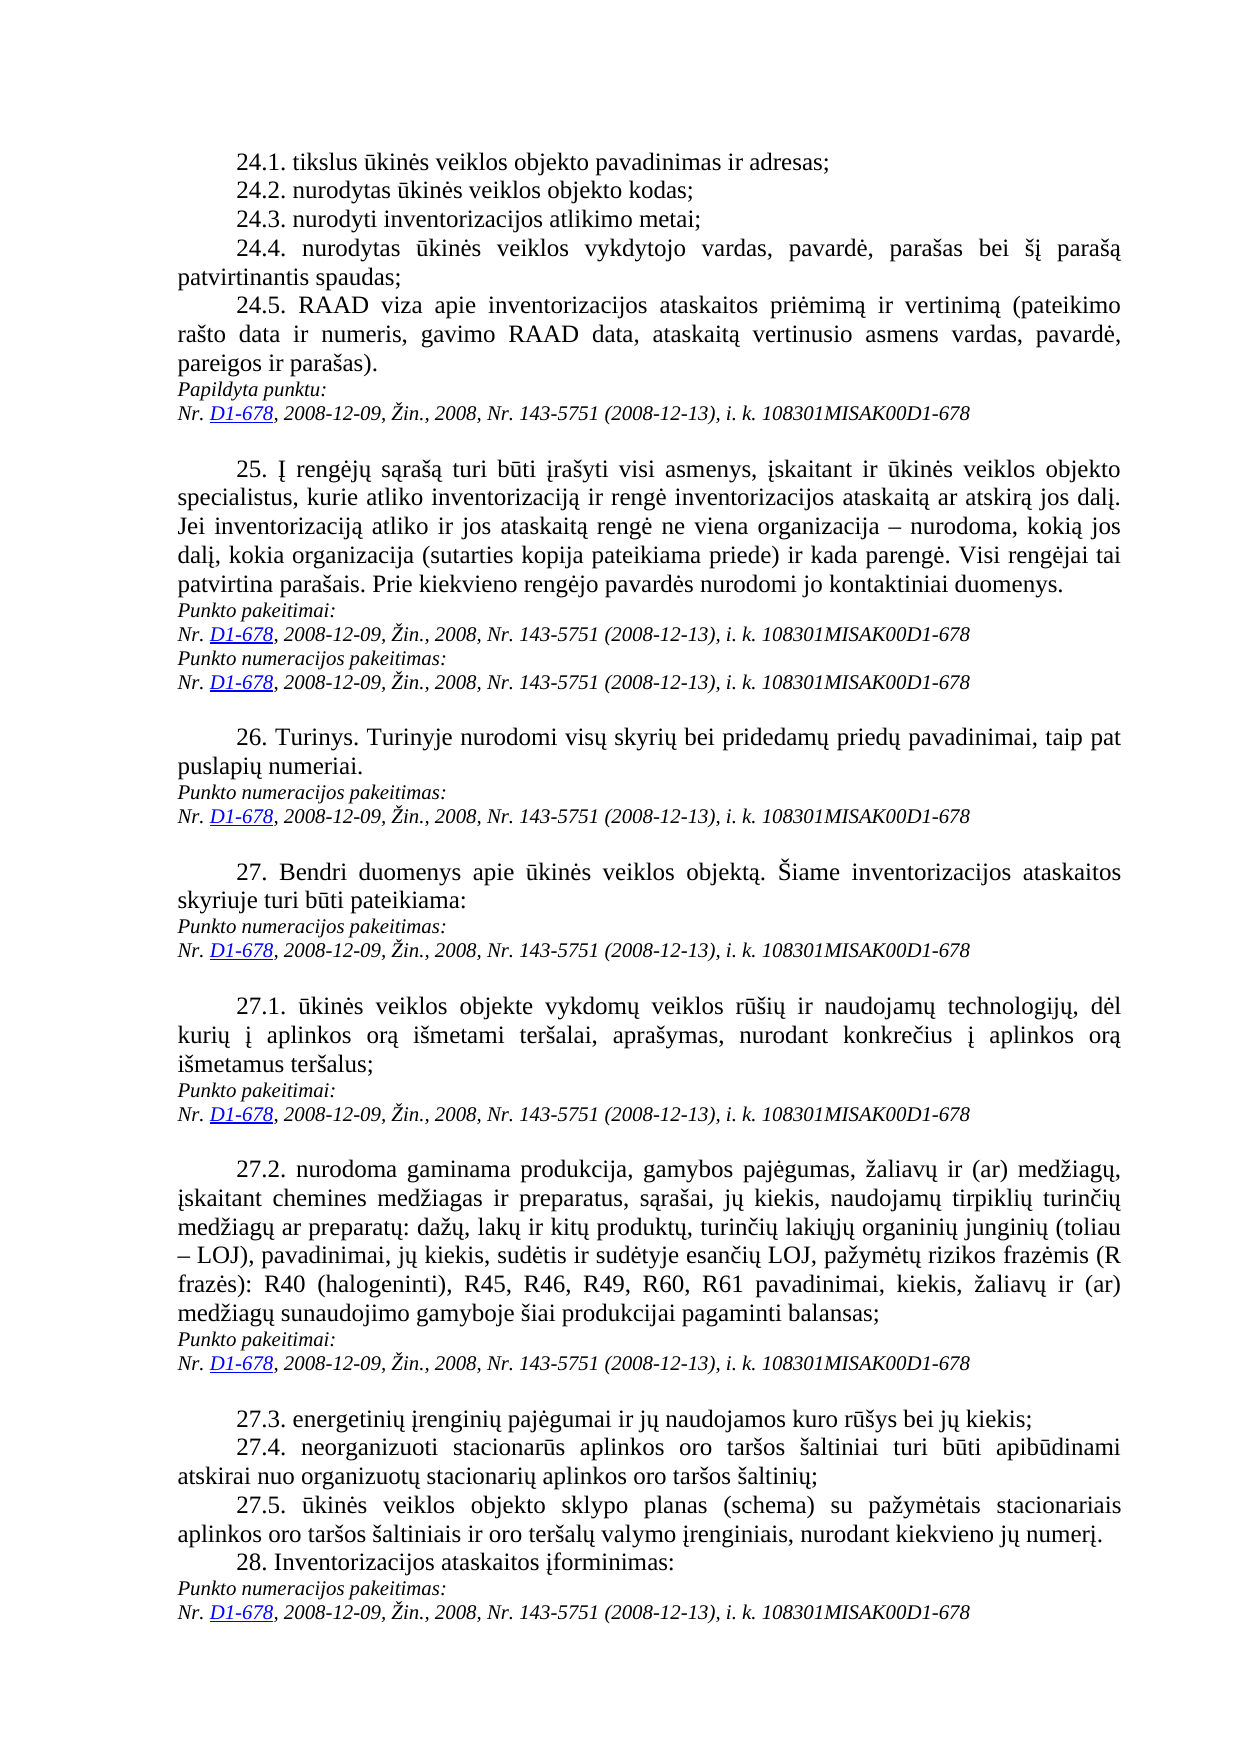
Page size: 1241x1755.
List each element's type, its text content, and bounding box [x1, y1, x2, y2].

text Punkto numeracijos pakeitimas: [177, 646, 1122, 670]
text Punkto pakeitimai: [177, 1077, 1122, 1102]
text 27. Bendri duomenys apie ūkinės veiklos objektą. Šiame inventorizacijos ataskaitos skyriuje turi būti pateikiama: [177, 857, 1122, 914]
text Punkto pakeitimai: [177, 1327, 1122, 1351]
text Punkto numeracijos pakeitimas: [177, 1576, 1122, 1600]
text Nr. D1-678, 2008-12-09, Žin., 2008, Nr. 143-5751 (2008-12-13), i. k. 108301MISAK00D1-678 [177, 401, 1122, 425]
text 24.1. tikslus ūkinės veiklos objekto pavadinimas ir adresas; [177, 147, 1122, 176]
text Punkto numeracijos pakeitimas: [177, 914, 1122, 938]
text Nr. D1-678, 2008-12-09, Žin., 2008, Nr. 143-5751 (2008-12-13), i. k. 108301MISAK00D1-678 [177, 622, 1122, 646]
text Punkto numeracijos pakeitimas: [177, 780, 1122, 804]
text 24.5. RAAD viza apie inventorizacijos ataskaitos priėmimą ir vertinimą (pateikimo rašto data ir numeris, gavimo RAAD data, ataskaitą vertinusio asmens vardas, pavardė, pareigos ir parašas). [177, 291, 1122, 377]
text 25. Į rengėjų sąrašą turi būti įrašyti visi asmenys, įskaitant ir ūkinės veiklos objekto specialistus, kurie atliko inventorizaciją ir rengė inventorizacijos ataskaitą ar atskirą jos dalį. Jei inventorizaciją atliko ir jos ataskaitą rengė ne viena organizacija – nurodoma, kokią jos dalį, kokia organizacija (sutarties kopija pateikiama priede) ir kada parengė. Visi rengėjai tai patvirtina parašais. Prie kiekvieno rengėjo pavardės nurodomi jo kontaktiniai duomenys. [177, 454, 1122, 597]
text 27.3. energetinių įrenginių pajėgumai ir jų naudojamos kuro rūšys bei jų kiekis; [177, 1404, 1122, 1432]
text 24.2. nurodytas ūkinės veiklos objekto kodas; [177, 176, 1122, 204]
text Nr. D1-678, 2008-12-09, Žin., 2008, Nr. 143-5751 (2008-12-13), i. k. 108301MISAK00D1-678 [177, 804, 1122, 828]
text Nr. D1-678, 2008-12-09, Žin., 2008, Nr. 143-5751 (2008-12-13), i. k. 108301MISAK00D1-678 [177, 1351, 1122, 1375]
text Punkto pakeitimai: [177, 597, 1122, 622]
text 27.5. ūkinės veiklos objekto sklypo planas (schema) su pažymėtais stacionariais aplinkos oro taršos šaltiniais ir oro teršalų valymo įrenginiais, nurodant kiekvieno jų numerį. [177, 1490, 1122, 1547]
text Papildyta punktu: [177, 377, 1122, 401]
text 27.4. neorganizuoti stacionarūs aplinkos oro taršos šaltiniai turi būti apibūdinami atskirai nuo organizuotų stacionarių aplinkos oro taršos šaltinių; [177, 1432, 1122, 1490]
text 27.2. nurodoma gaminama produkcija, gamybos pajėgumas, žaliavų ir (ar) medžiagų, įskaitant chemines medžiagas ir preparatus, sąrašai, jų kiekis, naudojamų tirpiklių turinčių medžiagų ar preparatų: dažų, lakų ir kitų produktų, turinčių lakiųjų organinių junginių (toliau – LOJ), pavadinimai, jų kiekis, sudėtis ir sudėtyje esančių LOJ, pažymėtų rizikos frazėmis (R frazės): R40 (halogeninti), R45, R46, R49, R60, R61 pavadinimai, kiekis, žaliavų ir (ar) medžiagų sunaudojimo gamyboje šiai produkcijai pagaminti balansas; [177, 1154, 1122, 1327]
text Nr. D1-678, 2008-12-09, Žin., 2008, Nr. 143-5751 (2008-12-13), i. k. 108301MISAK00D1-678 [177, 1102, 1122, 1126]
text 27.1. ūkinės veiklos objekte vykdomų veiklos rūšių ir naudojamų technologijų, dėl kurių į aplinkos orą išmetami teršalai, aprašymas, nurodant konkrečius į aplinkos orą išmetamus teršalus; [177, 991, 1122, 1077]
text Nr. D1-678, 2008-12-09, Žin., 2008, Nr. 143-5751 (2008-12-13), i. k. 108301MISAK00D1-678 [177, 1600, 1122, 1624]
text 28. Inventorizacijos ataskaitos įforminimas: [177, 1547, 1122, 1576]
text Nr. D1-678, 2008-12-09, Žin., 2008, Nr. 143-5751 (2008-12-13), i. k. 108301MISAK00D1-678 [177, 670, 1122, 694]
text Nr. D1-678, 2008-12-09, Žin., 2008, Nr. 143-5751 (2008-12-13), i. k. 108301MISAK00D1-678 [177, 938, 1122, 962]
text 24.3. nurodyti inventorizacijos atlikimo metai; [177, 204, 1122, 233]
text 26. Turinys. Turinyje nurodomi visų skyrių bei pridedamų priedų pavadinimai, taip pat puslapių numeriai. [177, 722, 1122, 780]
text 24.4. nurodytas ūkinės veiklos vykdytojo vardas, pavardė, parašas bei šį parašą patvirtinantis spaudas; [177, 233, 1122, 291]
